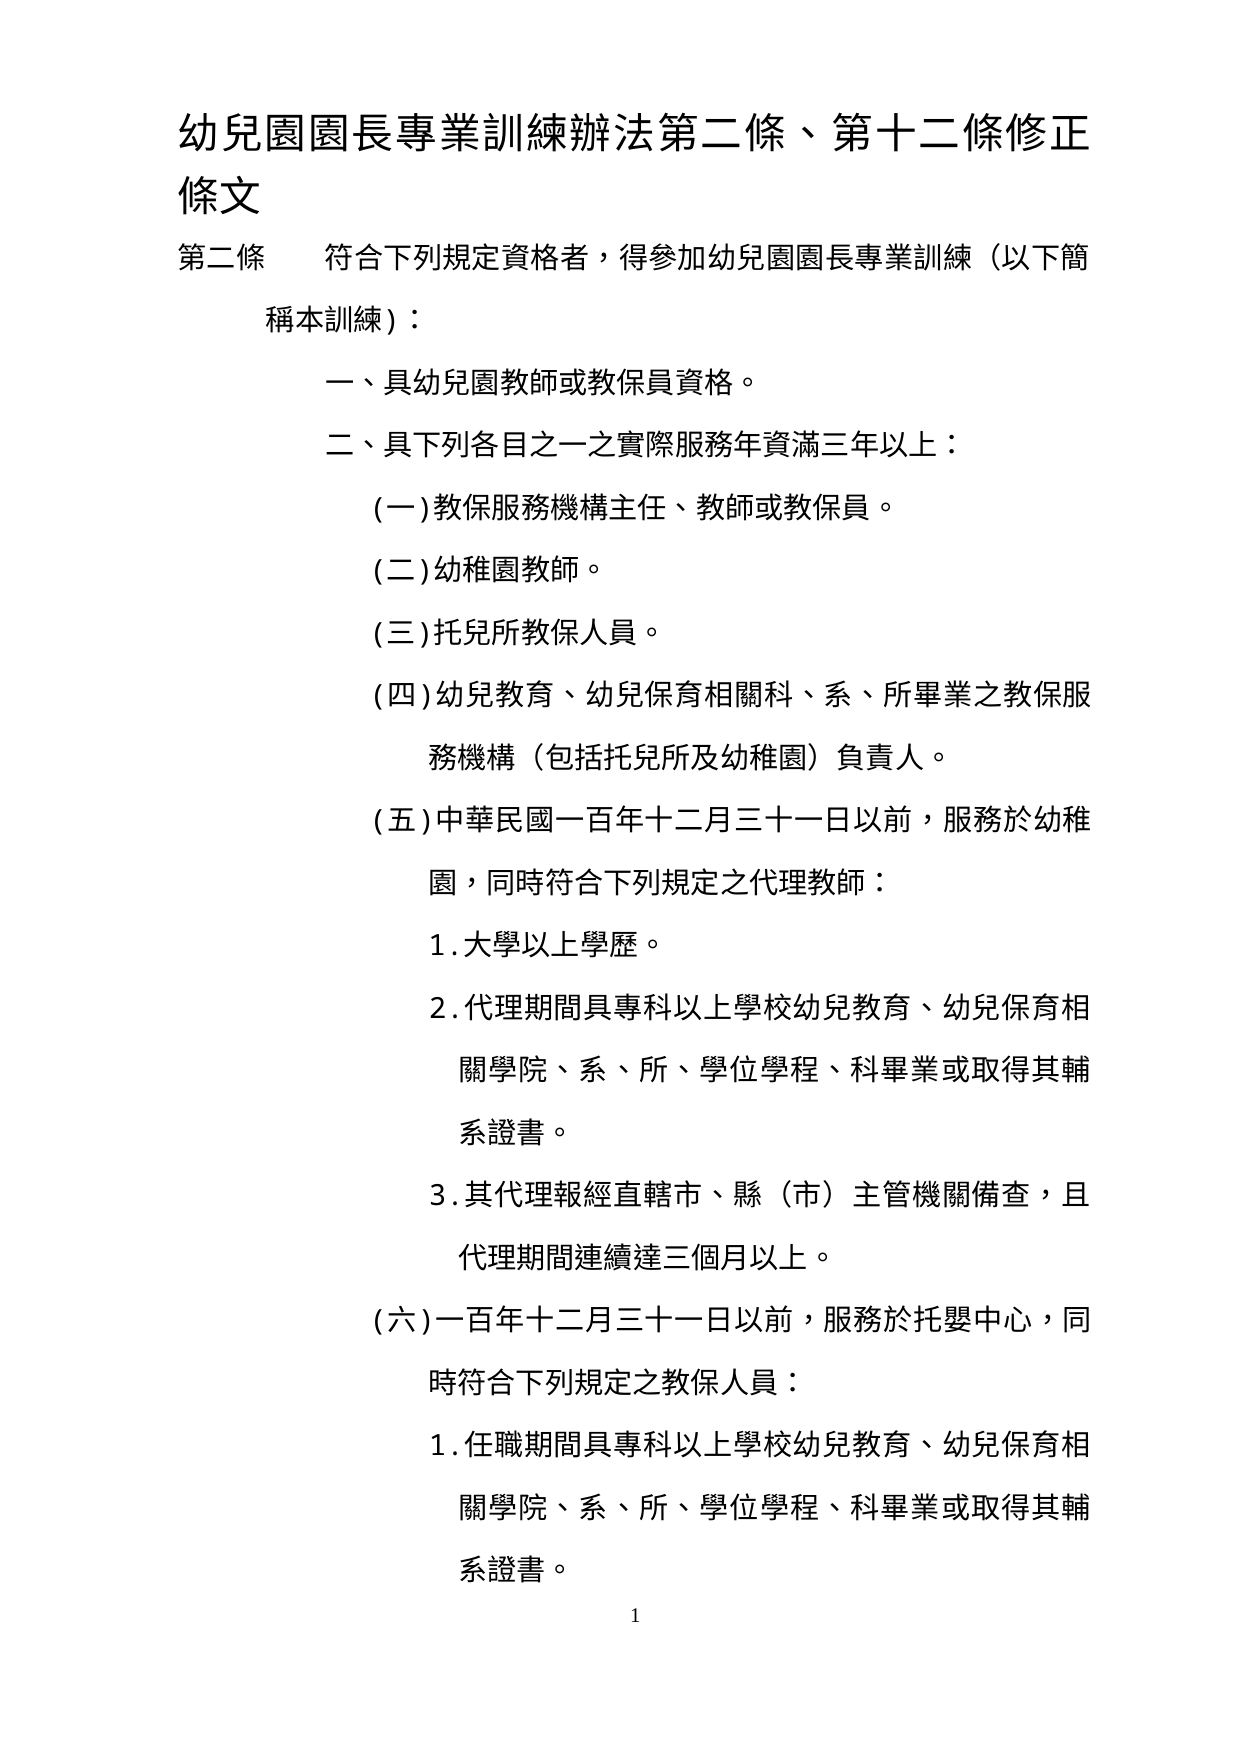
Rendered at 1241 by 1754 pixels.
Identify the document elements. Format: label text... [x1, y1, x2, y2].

text 第二條 符合下列規定資格者，得參加幼兒園園長專業訓練（以下簡稱本訓練)： [177, 214, 1092, 339]
text 3.其代理報經直轄市、縣（市）主管機關備查，且代理期間連續達三個月以上。 [428, 1151, 1092, 1276]
text (六)一百年十二月三十一日以前，服務於托嬰中心，同時符合下列規定之教保人員： [369, 1276, 1092, 1401]
text (二)幼稚園教師。 [369, 526, 1092, 589]
text 一、具幼兒園教師或教保員資格。 [325, 339, 1092, 401]
text (五)中華民國一百年十二月三十一日以前，服務於幼稚園，同時符合下列規定之代理教師： [369, 776, 1092, 901]
subtitle 幼兒園園長專業訓練辦法第二條、第十二條修正條文 [177, 89, 1092, 214]
text 1.任職期間具專科以上學校幼兒教育、幼兒保育相關學院、系、所、學位學程、科畢業或取得其輔系證書。 [428, 1401, 1092, 1589]
text (一)教保服務機構主任、教師或教保員。 [324, 464, 1092, 526]
text 1.大學以上學歷。 [406, 901, 1092, 964]
text (四)幼兒教育、幼兒保育相關科、系、所畢業之教保服務機構（包括托兒所及幼稚園）負責人。 [369, 651, 1092, 776]
text 2.代理期間具專科以上學校幼兒教育、幼兒保育相關學院、系、所、學位學程、科畢業或取得其輔系證書。 [428, 964, 1092, 1151]
text 二、具下列各目之一之實際服務年資滿三年以上： [325, 401, 1092, 464]
text (三)托兒所教保人員。 [369, 589, 1092, 651]
